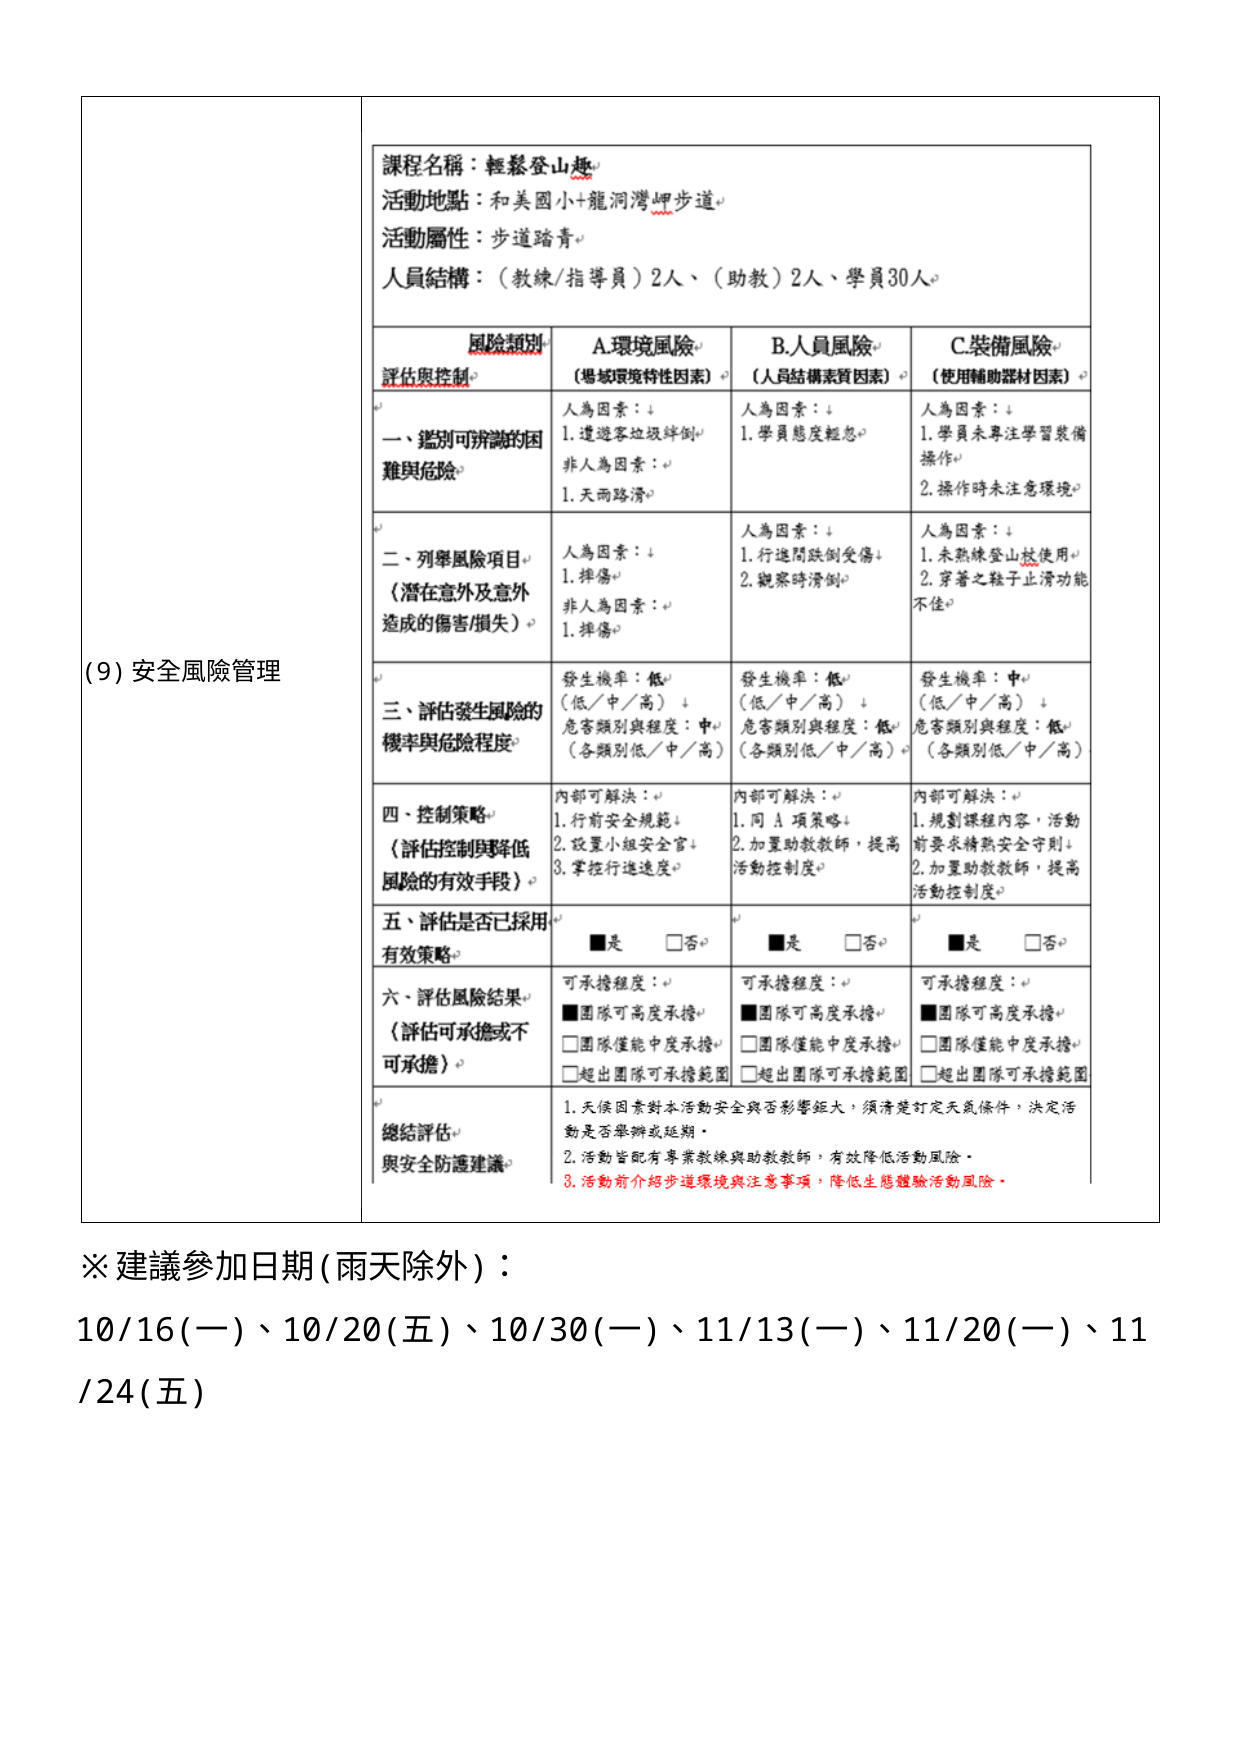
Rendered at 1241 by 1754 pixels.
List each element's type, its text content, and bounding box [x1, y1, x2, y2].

table_cell [362, 97, 1159, 1222]
text ※建議參加日期(雨天除外)： 10/16(一)、10/20(五)、10/30(一)、11/13(一)、11/20(一)、11/24(五) [75, 1223, 1165, 1410]
table_cell 安全風險管理 [82, 97, 361, 1222]
